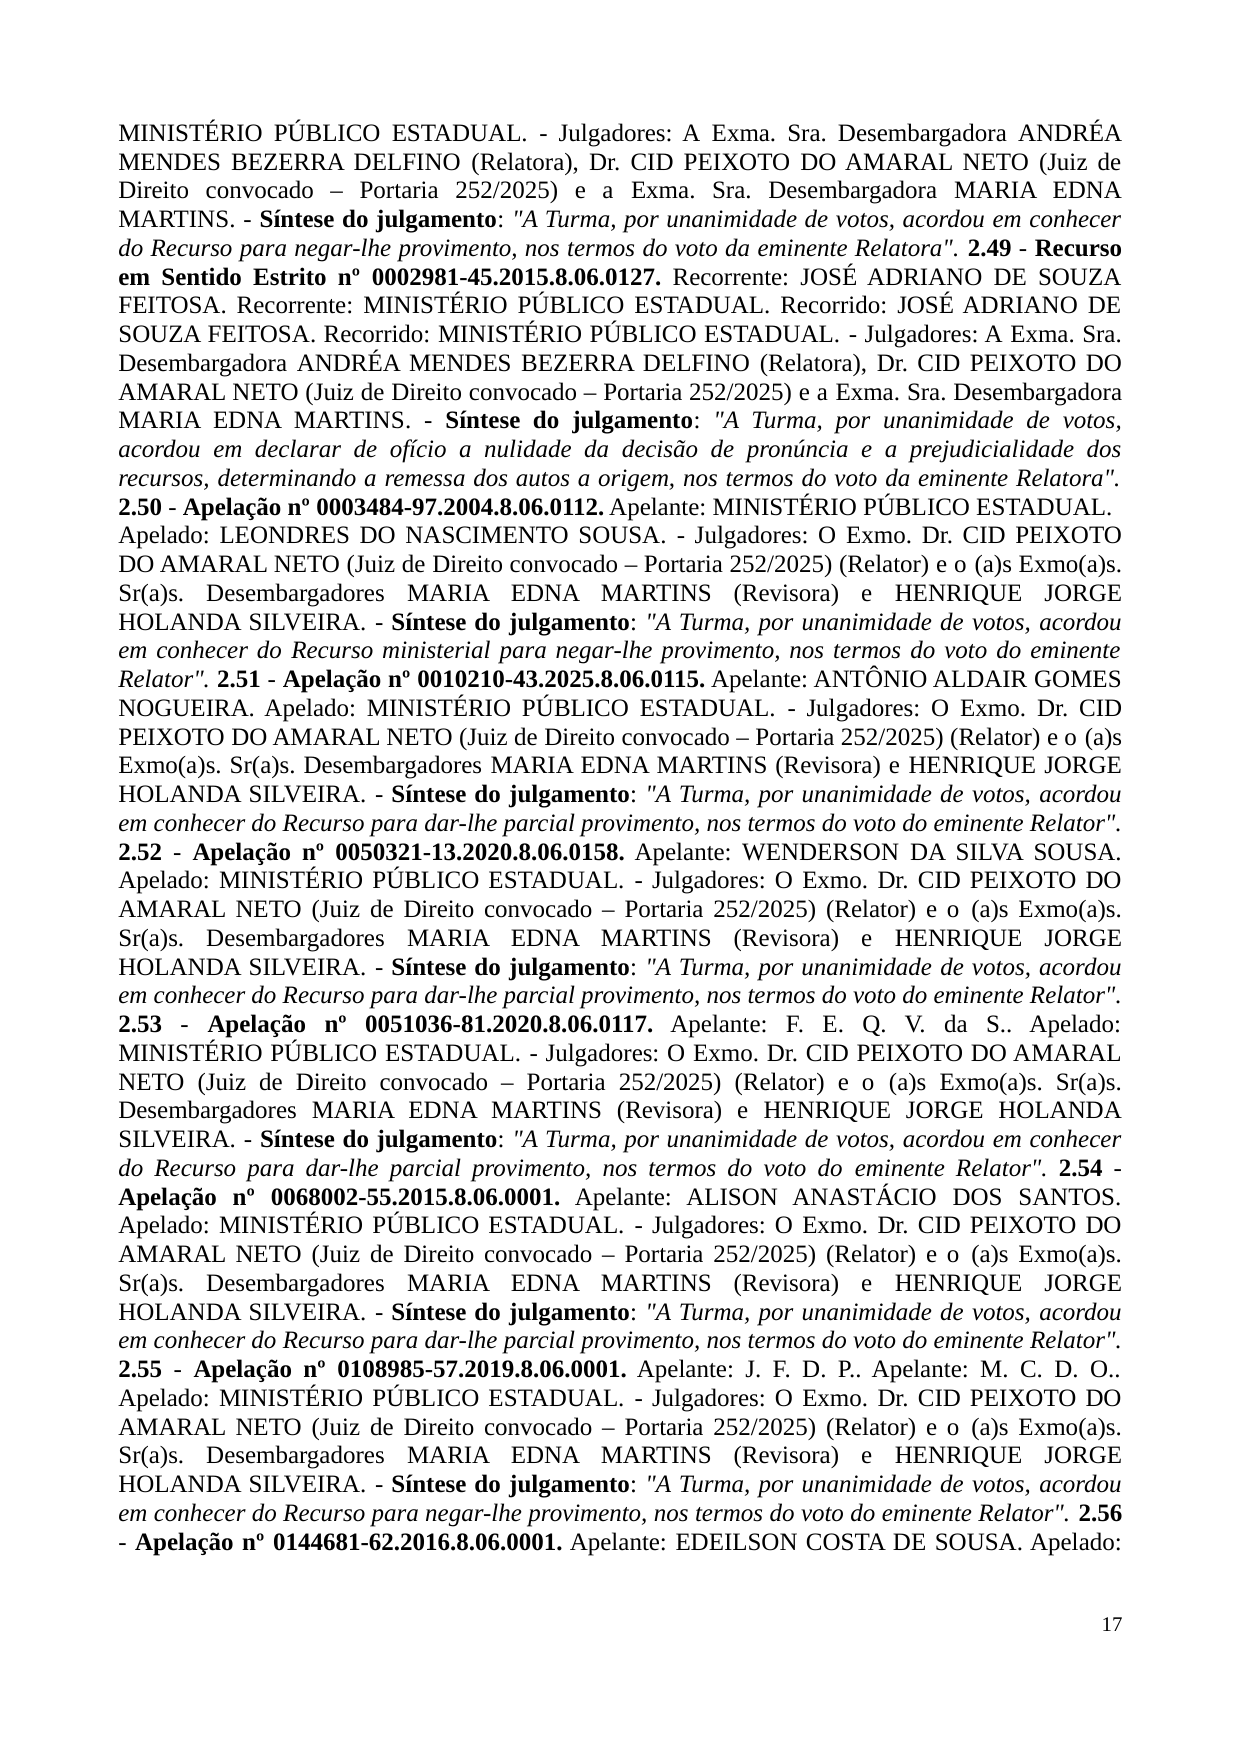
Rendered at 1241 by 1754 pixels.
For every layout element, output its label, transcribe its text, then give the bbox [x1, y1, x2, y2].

text 2.52 - Apelação nº 0050321-13.2020.8.06.0158. Apelante: WENDERSON DA SILVA SOUSA. Apelado: MINISTÉRIO PÚBLICO ESTADUAL. - Julgadores: O Exmo. Dr. CID PEIXOTO DO AMARAL NETO (Juiz de Direito convocado – Portaria 252/2025) (Relator) e o (a)s Exmo(a)s. Sr(a)s. Desembargadores MARIA EDNA MARTINS (Revisora) e HENRIQUE JORGE HOLANDA SILVEIRA. - Síntese do julgamento: "A Turma, por unanimidade de votos, acordou em conhecer do Recurso para dar-lhe parcial provimento, nos termos do voto do eminente Relator". [118, 837, 1122, 1009]
text Apelado: LEONDRES DO NASCIMENTO SOUSA. - Julgadores: O Exmo. Dr. CID PEIXOTO DO AMARAL NETO (Juiz de Direito convocado – Portaria 252/2025) (Relator) e o (a)s Exmo(a)s. Sr(a)s. Desembargadores MARIA EDNA MARTINS (Revisora) e HENRIQUE JORGE HOLANDA SILVEIRA. - Síntese do julgamento: "A Turma, por unanimidade de votos, acordou em conhecer do Recurso ministerial para negar-lhe provimento, nos termos do voto do eminente Relator". 2.51 - Apelação nº 0010210-43.2025.8.06.0115. Apelante: ANTÔNIO ALDAIR GOMES NOGUEIRA. Apelado: MINISTÉRIO PÚBLICO ESTADUAL. - Julgadores: O Exmo. Dr. CID PEIXOTO DO AMARAL NETO (Juiz de Direito convocado – Portaria 252/2025) (Relator) e o (a)s Exmo(a)s. Sr(a)s. Desembargadores MARIA EDNA MARTINS (Revisora) e HENRIQUE JORGE HOLANDA SILVEIRA. - Síntese do julgamento: "A Turma, por unanimidade de votos, acordou em conhecer do Recurso para dar-lhe parcial provimento, nos termos do voto do eminente Relator". [118, 521, 1122, 837]
text MINISTÉRIO PÚBLICO ESTADUAL. - Julgadores: A Exma. Sra. Desembargadora ANDRÉA MENDES BEZERRA DELFINO (Relatora), Dr. CID PEIXOTO DO AMARAL NETO (Juiz de Direito convocado – Portaria 252/2025) e a Exma. Sra. Desembargadora MARIA EDNA MARTINS. - Síntese do julgamento: "A Turma, por unanimidade de votos, acordou em conhecer do Recurso para negar-lhe provimento, nos termos do voto da eminente Relatora". 2.49 - Recurso em Sentido Estrito nº 0002981-45.2015.8.06.0127. Recorrente: JOSÉ ADRIANO DE SOUZA FEITOSA. Recorrente: MINISTÉRIO PÚBLICO ESTADUAL. Recorrido: JOSÉ ADRIANO DE SOUZA FEITOSA. Recorrido: MINISTÉRIO PÚBLICO ESTADUAL. - Julgadores: A Exma. Sra. Desembargadora ANDRÉA MENDES BEZERRA DELFINO (Relatora), Dr. CID PEIXOTO DO AMARAL NETO (Juiz de Direito convocado – Portaria 252/2025) e a Exma. Sra. Desembargadora MARIA EDNA MARTINS. - Síntese do julgamento: "A Turma, por unanimidade de votos, acordou em declarar de ofício a nulidade da decisão de pronúncia e a prejudicialidade dos recursos, determinando a remessa dos autos a origem, nos termos do voto da eminente Relatora". 2.50 - Apelação nº 0003484-97.2004.8.06.0112. Apelante: MINISTÉRIO PÚBLICO ESTADUAL. [118, 118, 1122, 521]
text 2.53 - Apelação nº 0051036-81.2020.8.06.0117. Apelante: F. E. Q. V. da S.. Apelado: MINISTÉRIO PÚBLICO ESTADUAL. - Julgadores: O Exmo. Dr. CID PEIXOTO DO AMARAL NETO (Juiz de Direito convocado – Portaria 252/2025) (Relator) e o (a)s Exmo(a)s. Sr(a)s. Desembargadores MARIA EDNA MARTINS (Revisora) e HENRIQUE JORGE HOLANDA SILVEIRA. - Síntese do julgamento: "A Turma, por unanimidade de votos, acordou em conhecer do Recurso para dar-lhe parcial provimento, nos termos do voto do eminente Relator". 2.54 - Apelação nº 0068002-55.2015.8.06.0001. Apelante: ALISON ANASTÁCIO DOS SANTOS. Apelado: MINISTÉRIO PÚBLICO ESTADUAL. - Julgadores: O Exmo. Dr. CID PEIXOTO DO AMARAL NETO (Juiz de Direito convocado – Portaria 252/2025) (Relator) e o (a)s Exmo(a)s. Sr(a)s. Desembargadores MARIA EDNA MARTINS (Revisora) e HENRIQUE JORGE HOLANDA SILVEIRA. - Síntese do julgamento: "A Turma, por unanimidade de votos, acordou em conhecer do Recurso para dar-lhe parcial provimento, nos termos do voto do eminente Relator". 2.55 - Apelação nº 0108985-57.2019.8.06.0001. Apelante: J. F. D. P.. Apelante: M. C. D. O.. Apelado: MINISTÉRIO PÚBLICO ESTADUAL. - Julgadores: O Exmo. Dr. CID PEIXOTO DO AMARAL NETO (Juiz de Direito convocado – Portaria 252/2025) (Relator) e o (a)s Exmo(a)s. Sr(a)s. Desembargadores MARIA EDNA MARTINS (Revisora) e HENRIQUE JORGE HOLANDA SILVEIRA. - Síntese do julgamento: "A Turma, por unanimidade de votos, acordou em conhecer do Recurso para negar-lhe provimento, nos termos do voto do eminente Relator". 2.56 - Apelação nº 0144681-62.2016.8.06.0001. Apelante: EDEILSON COSTA DE SOUSA. Apelado: [118, 1009, 1122, 1556]
